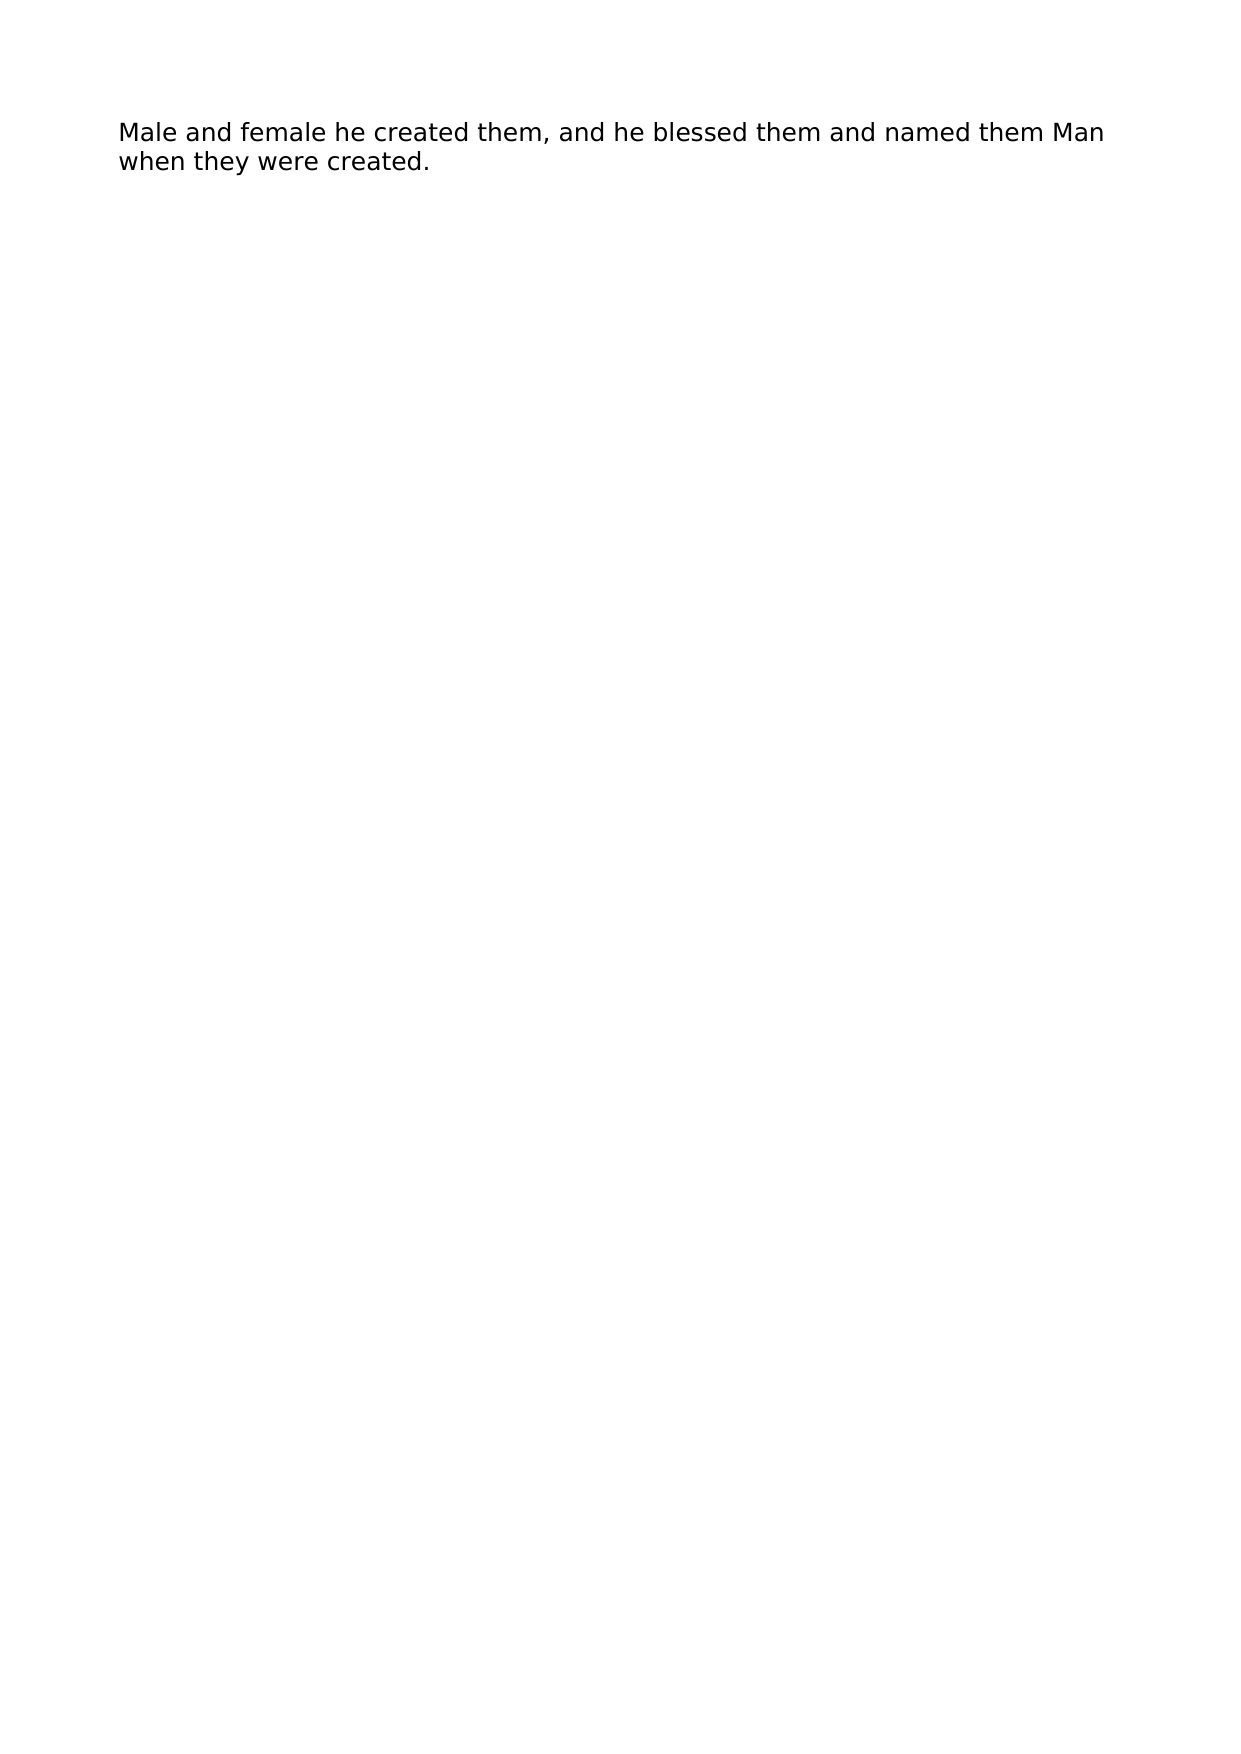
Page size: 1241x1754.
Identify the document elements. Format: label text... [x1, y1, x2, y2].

text Male and female he created them, and he blessed them and named them Man when they were created. [118, 118, 1122, 176]
